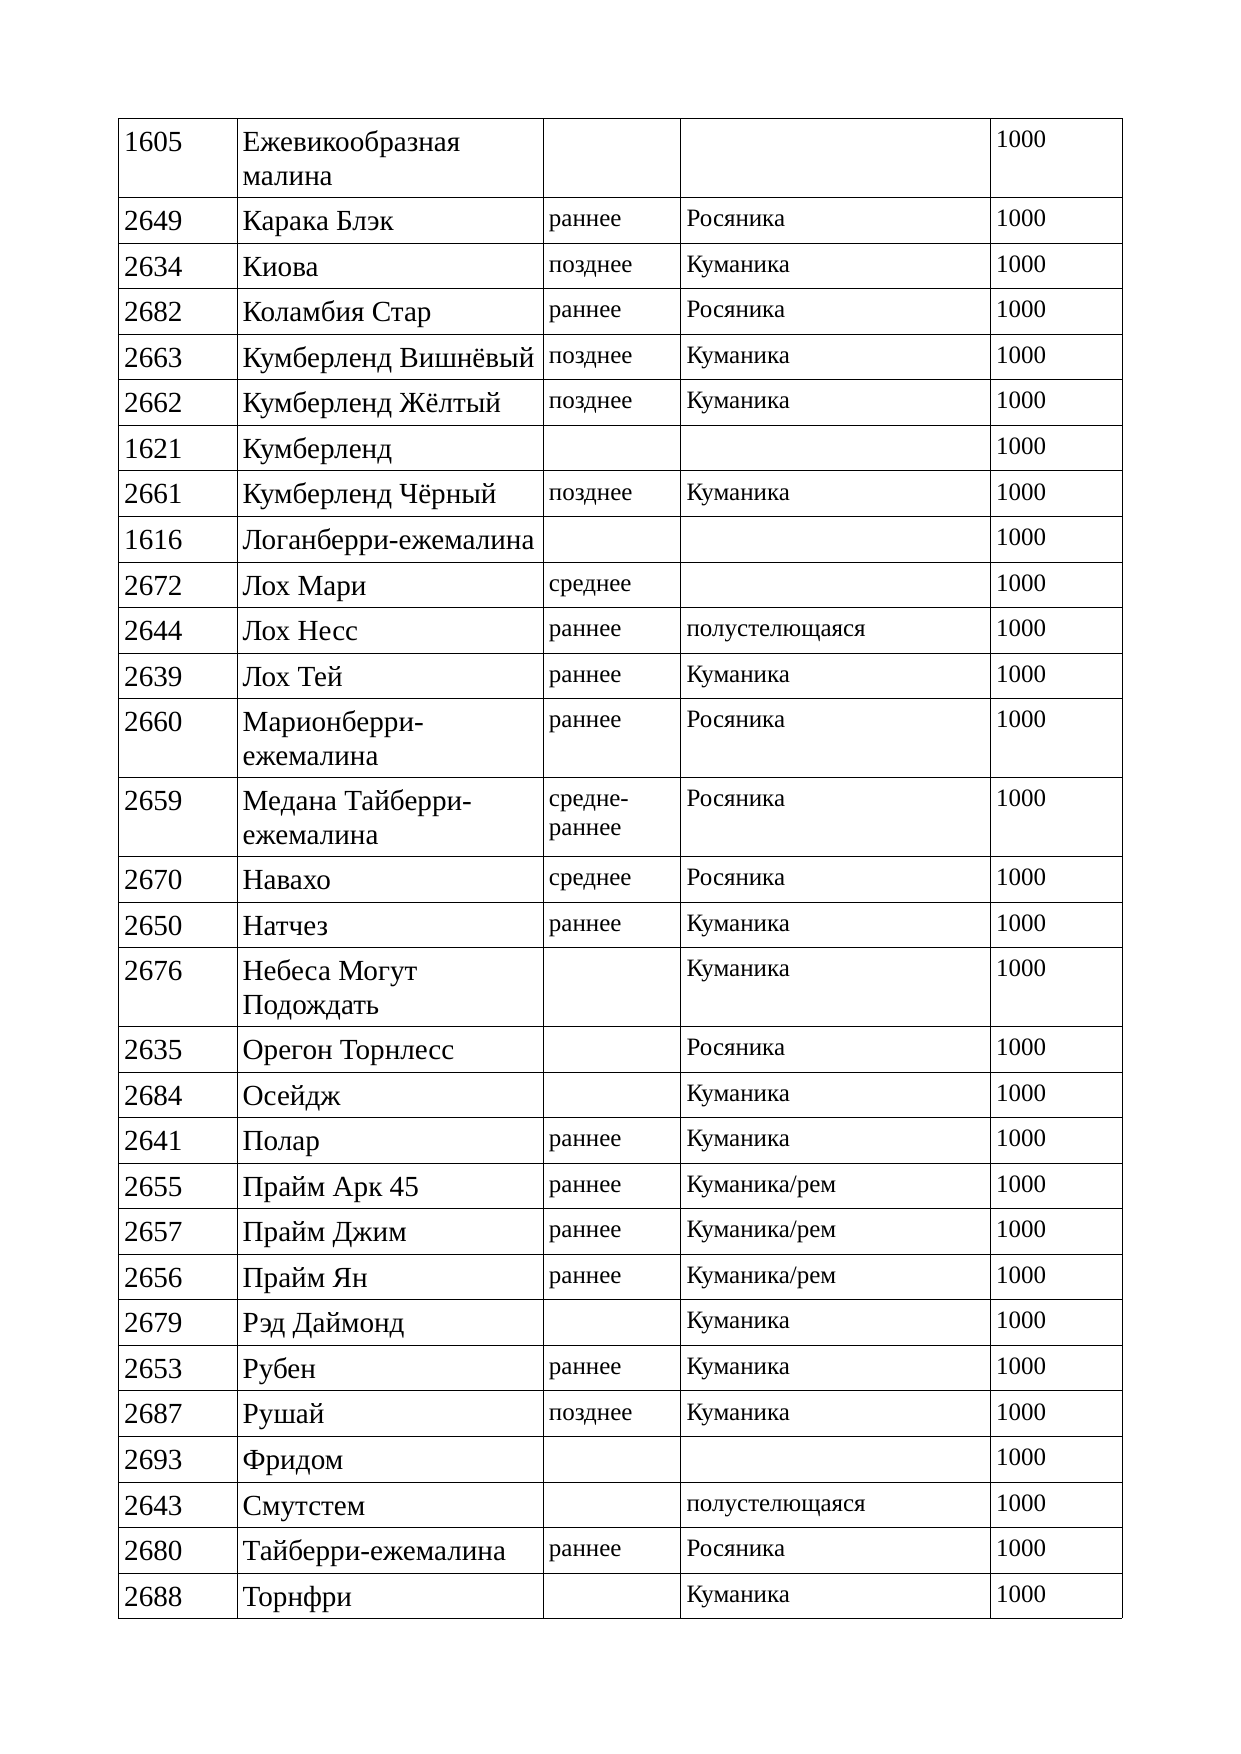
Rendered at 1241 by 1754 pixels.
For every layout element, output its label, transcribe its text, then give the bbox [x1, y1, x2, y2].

table_cell Росяника [681, 1027, 990, 1072]
table_cell 1000 [991, 1483, 1122, 1527]
table_cell Смутстем [238, 1483, 543, 1527]
table_cell 2659 [119, 778, 237, 856]
table_cell 1000 [991, 1300, 1122, 1345]
table_cell Куманика [681, 654, 990, 698]
table_cell Медана Тайберри-ежемалина [238, 778, 543, 856]
table_cell Куманика [681, 1391, 990, 1436]
table_cell [544, 1574, 680, 1618]
table_cell Куманика [681, 1073, 990, 1117]
table_cell 2641 [119, 1118, 237, 1163]
table_cell Росяника [681, 778, 990, 856]
table_cell Росяника [681, 198, 990, 243]
table_cell раннее [544, 654, 680, 698]
table_cell Марионберри-ежемалина [238, 699, 543, 777]
table_cell раннее [544, 903, 680, 947]
table_cell 2653 [119, 1346, 237, 1390]
table_cell 2650 [119, 903, 237, 947]
table_cell 2670 [119, 857, 237, 902]
table_cell 2656 [119, 1255, 237, 1299]
table_cell Коламбия Стар [238, 289, 543, 334]
table_cell Навахо [238, 857, 543, 902]
table_cell Куманика [681, 471, 990, 516]
table_cell 1000 [991, 1255, 1122, 1299]
table_cell позднее [544, 380, 680, 425]
table_cell 2635 [119, 1027, 237, 1072]
table_cell 2660 [119, 699, 237, 777]
table_cell раннее [544, 1164, 680, 1208]
table_cell 1000 [991, 1164, 1122, 1208]
table_cell 1000 [991, 1574, 1122, 1618]
table_cell 1000 [991, 1391, 1122, 1436]
table_cell 1000 [991, 903, 1122, 947]
table_cell 2662 [119, 380, 237, 425]
table_cell Ежевикообразная малина [238, 119, 543, 197]
table_cell 1000 [991, 380, 1122, 425]
table_cell [544, 426, 680, 470]
table_cell 1000 [991, 289, 1122, 334]
table_cell 1000 [991, 1073, 1122, 1117]
table_cell полустелющаяся [681, 608, 990, 652]
table_cell Прайм Арк 45 [238, 1164, 543, 1208]
table_cell Фридом [238, 1437, 543, 1481]
table_cell 1000 [991, 1209, 1122, 1254]
table_cell Рушай [238, 1391, 543, 1436]
table_cell 2676 [119, 948, 237, 1026]
table_cell 1000 [991, 778, 1122, 856]
table_cell 2663 [119, 335, 237, 379]
table_cell Куманика [681, 1118, 990, 1163]
table_cell 1000 [991, 857, 1122, 902]
table_cell [681, 426, 990, 470]
table_cell Куманика [681, 380, 990, 425]
table_cell Кумберленд Жёлтый [238, 380, 543, 425]
table_cell 1000 [991, 654, 1122, 698]
table_cell [681, 1437, 990, 1481]
table_cell Куманика [681, 244, 990, 288]
table_cell Осейдж [238, 1073, 543, 1117]
table_cell 2682 [119, 289, 237, 334]
table_cell 2639 [119, 654, 237, 698]
table_cell 2644 [119, 608, 237, 652]
table_cell позднее [544, 471, 680, 516]
table_cell Прайм Джим [238, 1209, 543, 1254]
table_cell среднее [544, 857, 680, 902]
table_cell позднее [544, 1391, 680, 1436]
table_cell 2687 [119, 1391, 237, 1436]
table_cell Киова [238, 244, 543, 288]
table_cell 1000 [991, 198, 1122, 243]
table_cell Куманика [681, 1574, 990, 1618]
table_cell [544, 948, 680, 1026]
table_cell Рубен [238, 1346, 543, 1390]
table_cell Росяника [681, 699, 990, 777]
table_cell Куманика [681, 948, 990, 1026]
table_cell Лох Мари [238, 563, 543, 607]
table_cell раннее [544, 1346, 680, 1390]
table_cell 2634 [119, 244, 237, 288]
table_cell 2672 [119, 563, 237, 607]
table_cell Кумберленд Вишнёвый [238, 335, 543, 379]
table_cell 1000 [991, 517, 1122, 561]
table_cell позднее [544, 335, 680, 379]
table_cell Лох Несс [238, 608, 543, 652]
table_cell раннее [544, 1118, 680, 1163]
table_cell 1605 [119, 119, 237, 197]
table_cell 2684 [119, 1073, 237, 1117]
table_cell 1000 [991, 244, 1122, 288]
table_cell 1000 [991, 1118, 1122, 1163]
table_cell [681, 517, 990, 561]
table_cell 1000 [991, 699, 1122, 777]
table_cell Куманика/рем [681, 1209, 990, 1254]
table_cell [544, 517, 680, 561]
table_cell среднее [544, 563, 680, 607]
table_cell 1000 [991, 948, 1122, 1026]
table_cell 2661 [119, 471, 237, 516]
table_cell раннее [544, 699, 680, 777]
table_cell 1000 [991, 1437, 1122, 1481]
table_cell раннее [544, 289, 680, 334]
table_cell средне-раннее [544, 778, 680, 856]
table_cell Кумберленд Чёрный [238, 471, 543, 516]
table_cell 1616 [119, 517, 237, 561]
table_cell 2649 [119, 198, 237, 243]
table_cell 2655 [119, 1164, 237, 1208]
table_cell [681, 563, 990, 607]
table_cell раннее [544, 1528, 680, 1572]
table_cell 1000 [991, 563, 1122, 607]
table_cell 2680 [119, 1528, 237, 1572]
table_cell Куманика [681, 903, 990, 947]
table_cell 2688 [119, 1574, 237, 1618]
table_cell раннее [544, 1209, 680, 1254]
table_cell 2679 [119, 1300, 237, 1345]
table_cell [544, 1483, 680, 1527]
table_cell 2657 [119, 1209, 237, 1254]
table_cell [681, 119, 990, 197]
table_cell Логанберри-ежемалина [238, 517, 543, 561]
table_cell Орегон Торнлесс [238, 1027, 543, 1072]
table_cell 1000 [991, 335, 1122, 379]
table_cell раннее [544, 198, 680, 243]
table_cell Куманика [681, 1346, 990, 1390]
table_cell Росяника [681, 857, 990, 902]
table_cell Натчез [238, 903, 543, 947]
table_cell Прайм Ян [238, 1255, 543, 1299]
table_cell Небеса Могут Подождать [238, 948, 543, 1026]
table_cell 1000 [991, 426, 1122, 470]
table_cell Лох Тей [238, 654, 543, 698]
table_cell Куманика/рем [681, 1255, 990, 1299]
table_cell полустелющаяся [681, 1483, 990, 1527]
table_cell Кумберленд [238, 426, 543, 470]
table_cell [544, 1027, 680, 1072]
table_cell [544, 1073, 680, 1117]
table_cell Росяника [681, 289, 990, 334]
table_cell 1000 [991, 1027, 1122, 1072]
table_cell раннее [544, 608, 680, 652]
table_cell Торнфри [238, 1574, 543, 1618]
table_cell [544, 119, 680, 197]
table_cell [544, 1300, 680, 1345]
table_cell Карака Блэк [238, 198, 543, 243]
table_cell 1000 [991, 1528, 1122, 1572]
table_cell 1000 [991, 119, 1122, 197]
table_cell Куманика [681, 335, 990, 379]
table_cell Полар [238, 1118, 543, 1163]
table_cell Куманика/рем [681, 1164, 990, 1208]
table_cell Росяника [681, 1528, 990, 1572]
table_cell 1000 [991, 471, 1122, 516]
table_cell 2693 [119, 1437, 237, 1481]
table_cell [544, 1437, 680, 1481]
table_cell позднее [544, 244, 680, 288]
table_cell Рэд Даймонд [238, 1300, 543, 1345]
table_cell раннее [544, 1255, 680, 1299]
table_cell Куманика [681, 1300, 990, 1345]
table_cell Тайберри-ежемалина [238, 1528, 543, 1572]
table_cell 1000 [991, 608, 1122, 652]
table_cell 1000 [991, 1346, 1122, 1390]
table_cell 1621 [119, 426, 237, 470]
table_cell 2643 [119, 1483, 237, 1527]
